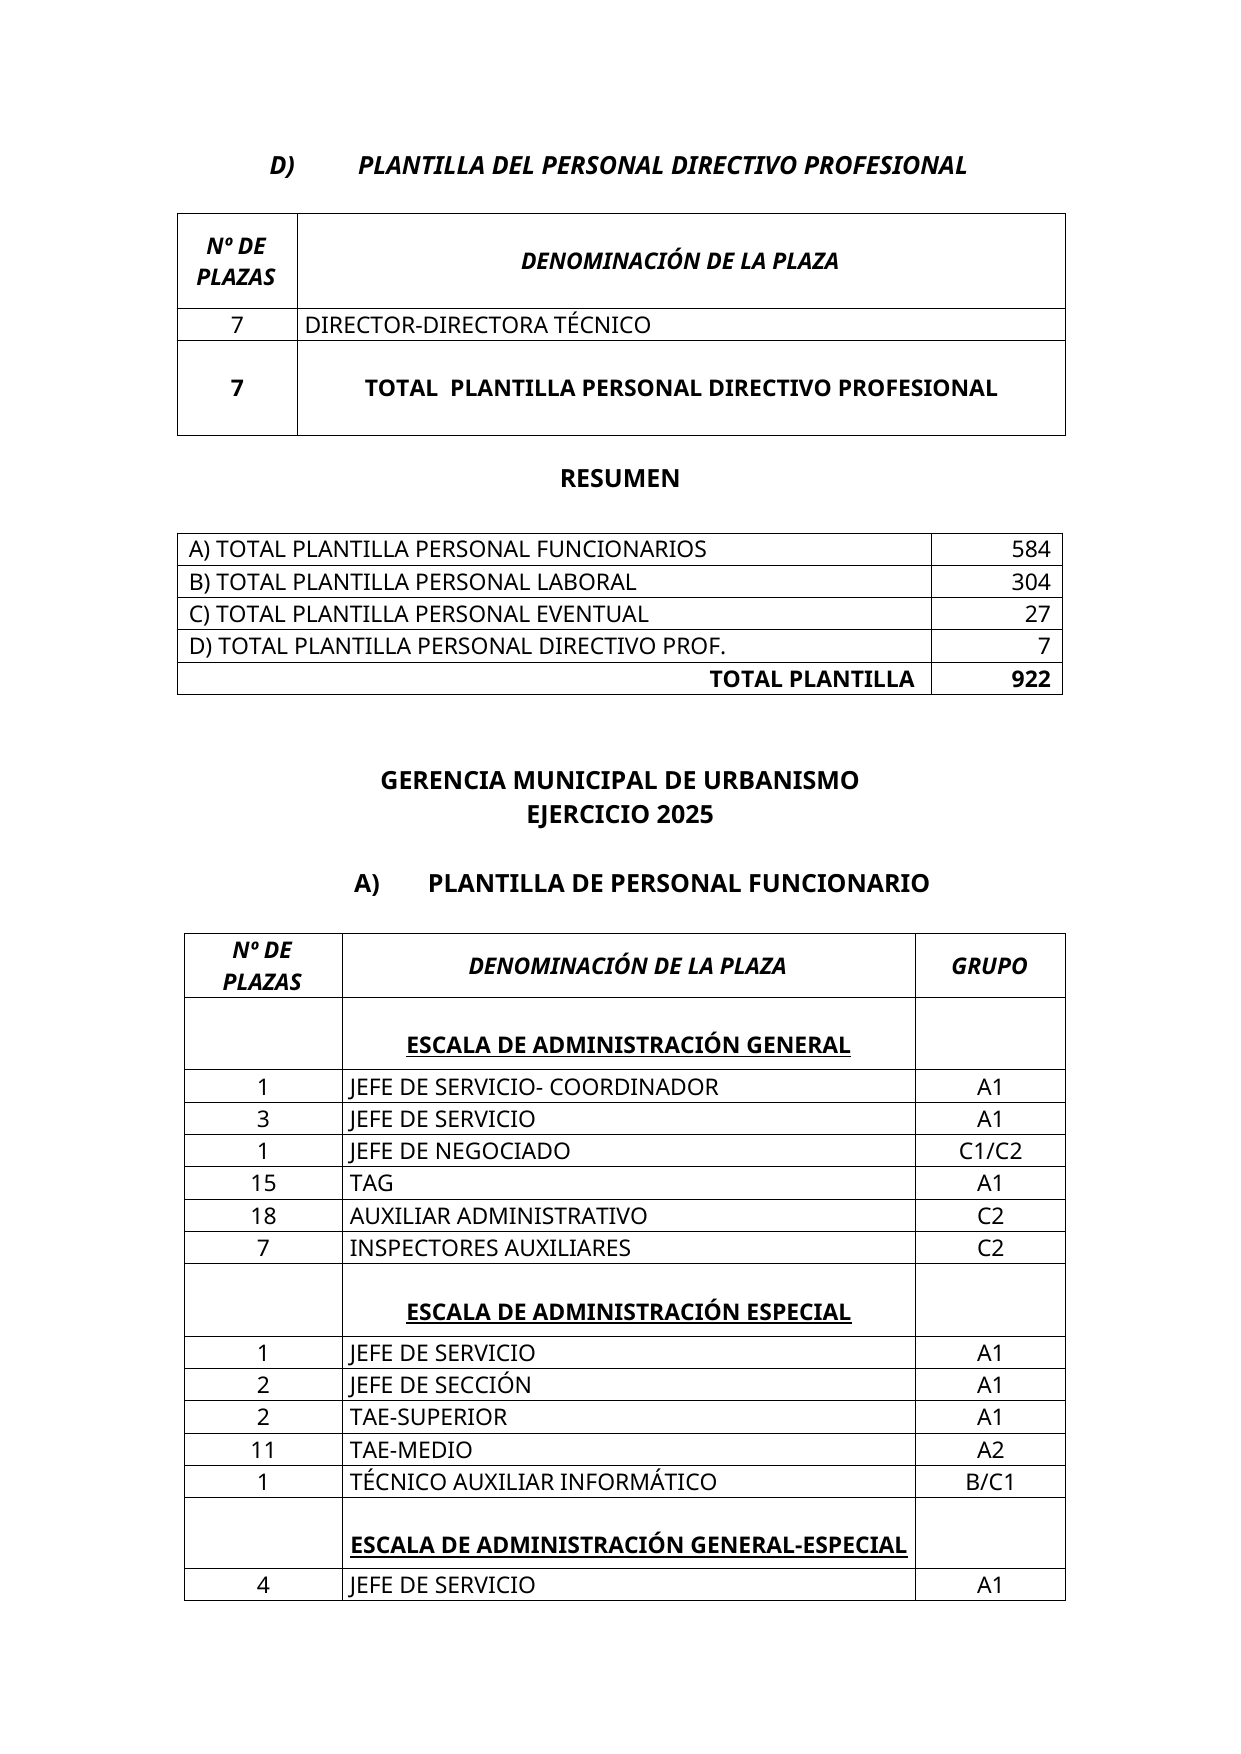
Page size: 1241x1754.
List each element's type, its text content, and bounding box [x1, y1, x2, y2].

table_cell B/C1 [916, 1466, 1065, 1497]
table_cell [185, 1498, 342, 1568]
table_cell A2 [916, 1434, 1065, 1465]
table_cell 4 [185, 1569, 342, 1600]
table_cell 1 [185, 1070, 342, 1102]
table_cell 18 [185, 1200, 342, 1231]
table_cell JEFE DE SERVICIO [343, 1103, 915, 1134]
list PLANTILLA DEL PERSONAL DIRECTIVO PROFESIONAL [177, 148, 1063, 182]
table_cell C1/C2 [916, 1135, 1065, 1166]
table_cell A1 [916, 1103, 1065, 1134]
table_cell A1 [916, 1070, 1065, 1102]
table_header DENOMINACIÓN DE LA PLAZA [298, 214, 1065, 308]
table_cell 1 [185, 1466, 342, 1497]
table_cell 27 [932, 598, 1062, 629]
table_cell ESCALA DE ADMINISTRACIÓN ESPECIAL [343, 1264, 915, 1336]
table_cell TAG [343, 1167, 915, 1198]
table_header A) TOTAL PLANTILLA PERSONAL FUNCIONARIOS [178, 534, 931, 565]
table_cell JEFE DE SECCIÓN [343, 1369, 915, 1400]
text GERENCIA MUNICIPAL DE URBANISMO [177, 763, 1063, 797]
table_cell [185, 1264, 342, 1336]
table_cell TAE-MEDIO [343, 1434, 915, 1465]
table_header GRUPO [916, 934, 1065, 997]
table_cell 2 [185, 1369, 342, 1400]
table_cell C2 [916, 1200, 1065, 1231]
table_cell 15 [185, 1167, 342, 1198]
table_cell A1 [916, 1337, 1065, 1368]
table_cell DIRECTOR-DIRECTORA TÉCNICO [298, 309, 1065, 340]
table_cell ESCALA DE ADMINISTRACIÓN GENERAL-ESPECIAL [343, 1498, 915, 1568]
table_cell ESCALA DE ADMINISTRACIÓN GENERAL [343, 998, 915, 1069]
table_cell 7 [178, 341, 297, 435]
table_cell A1 [916, 1369, 1065, 1400]
table_cell 7 [178, 309, 297, 340]
table_cell TAE-SUPERIOR [343, 1401, 915, 1432]
table_cell JEFE DE SERVICIO [343, 1569, 915, 1600]
table_cell 11 [185, 1434, 342, 1465]
table_cell 922 [932, 663, 1062, 694]
table_cell 1 [185, 1135, 342, 1166]
table_cell C2 [916, 1232, 1065, 1263]
table_cell B) TOTAL PLANTILLA PERSONAL LABORAL [178, 566, 931, 597]
table_cell JEFE DE NEGOCIADO [343, 1135, 915, 1166]
text EJERCICIO 2025 [177, 797, 1063, 831]
table_cell JEFE DE SERVICIO- COORDINADOR [343, 1070, 915, 1102]
table_cell C) TOTAL PLANTILLA PERSONAL EVENTUAL [178, 598, 931, 629]
table_cell [916, 998, 1065, 1069]
table_cell INSPECTORES AUXILIARES [343, 1232, 915, 1263]
table_cell D) TOTAL PLANTILLA PERSONAL DIRECTIVO PROF. [178, 630, 931, 662]
table_header Nº DE PLAZAS [185, 934, 342, 997]
table_cell [916, 1264, 1065, 1336]
table_cell 2 [185, 1401, 342, 1432]
table_cell [185, 998, 342, 1069]
table_cell A1 [916, 1401, 1065, 1432]
table_header Nº DE PLAZAS [178, 214, 297, 308]
table_header 584 [932, 534, 1062, 565]
table_cell 1 [185, 1337, 342, 1368]
table_cell 3 [185, 1103, 342, 1134]
list PLANTILLA DE PERSONAL FUNCIONARIO [222, 865, 1063, 899]
table_cell AUXILIAR ADMINISTRATIVO [343, 1200, 915, 1231]
subtitle RESUMEN [177, 461, 1063, 495]
table_cell TOTAL PLANTILLA PERSONAL DIRECTIVO PROFESIONAL [298, 341, 1065, 435]
table_cell TOTAL PLANTILLA [178, 663, 931, 694]
table_cell A1 [916, 1167, 1065, 1198]
table_cell 7 [932, 630, 1062, 662]
table_cell A1 [916, 1569, 1065, 1600]
table_header DENOMINACIÓN DE LA PLAZA [343, 934, 915, 997]
table_cell TÉCNICO AUXILIAR INFORMÁTICO [343, 1466, 915, 1497]
table_cell 7 [185, 1232, 342, 1263]
table_cell [916, 1498, 1065, 1568]
table_cell JEFE DE SERVICIO [343, 1337, 915, 1368]
table_cell 304 [932, 566, 1062, 597]
